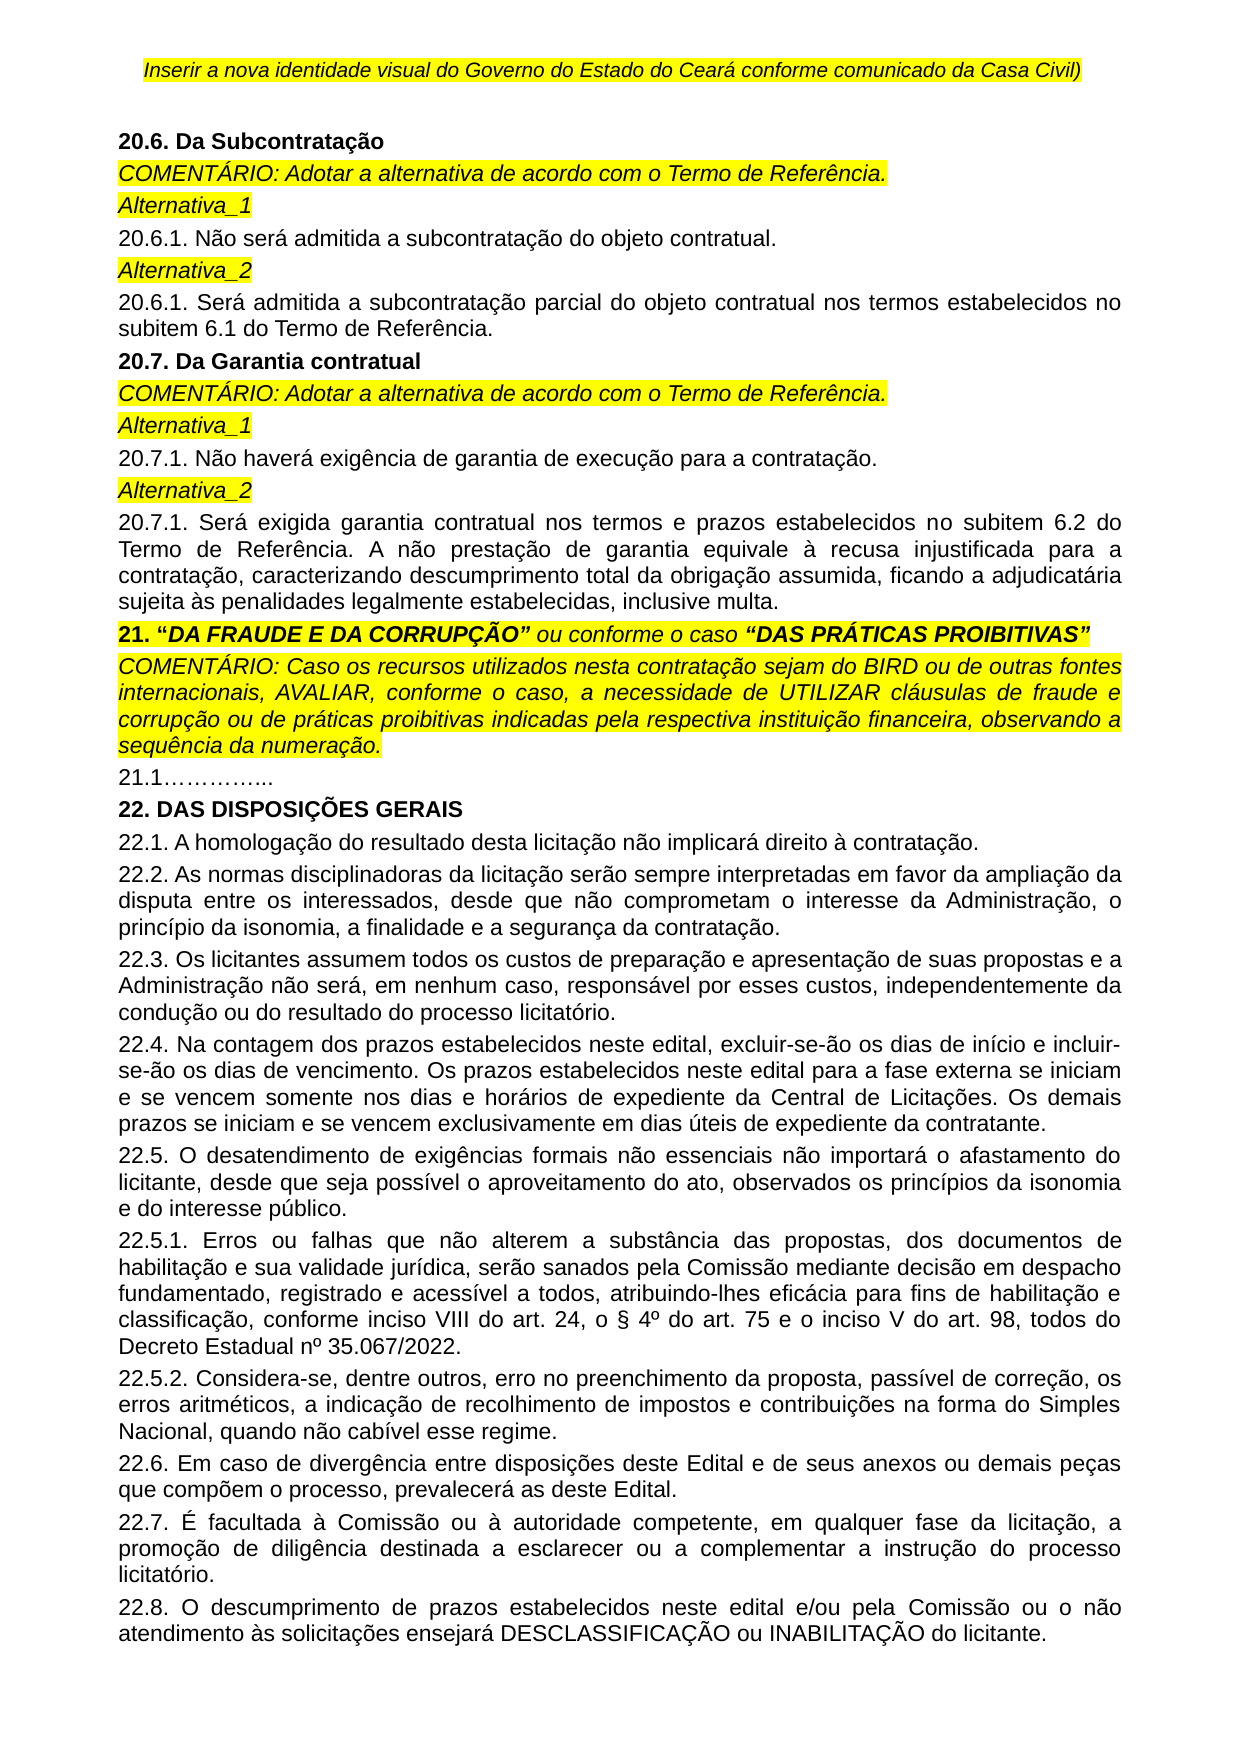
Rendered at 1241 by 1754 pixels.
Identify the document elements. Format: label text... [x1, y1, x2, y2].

text Alternativa_1 [118, 412, 1122, 439]
text COMENTÁRIO: Adotar a alternativa de acordo com o Termo de Referência. [118, 160, 1122, 186]
text 20.6. Da Subcontratação [118, 128, 1122, 154]
text 22.5.2. Considera-se, dentre outros, erro no preenchimento da proposta, passível de correção, os erros aritméticos, a indicação de recolhimento de impostos e contribuições na forma do Simples Nacional, quando não cabível esse regime. [118, 1365, 1122, 1444]
text 21.1…………... [118, 764, 1122, 791]
text 22.7. É facultada à Comissão ou à autoridade competente, em qualquer fase da licitação, a promoção de diligência destinada a esclarecer ou a complementar a instrução do processo licitatório. [118, 1509, 1122, 1588]
text COMENTÁRIO: Adotar a alternativa de acordo com o Termo de Referência. [118, 380, 1122, 406]
text 22.5.1. Erros ou falhas que não alterem a substância das propostas, dos documentos de habilitação e sua validade jurídica, serão sanados pela Comissão mediante decisão em despacho fundamentado, registrado e acessível a todos, atribuindo-lhes eficácia para fins de habilitação e classificação, conforme inciso VIII do art. 24, o § 4º do art. 75 e o inciso V do art. 98, todos do Decreto Estadual nº 35.067/2022. [118, 1227, 1122, 1359]
text 22.3. Os licitantes assumem todos os custos de preparação e apresentação de suas propostas e a Administração não será, em nenhum caso, responsável por esses custos, independentemente da condução ou do resultado do processo licitatório. [118, 946, 1122, 1025]
text 20.7. Da Garantia contratual [118, 348, 1122, 374]
text Alternativa_2 [118, 257, 1122, 283]
text 20.6.1. Não será admitida a subcontratação do objeto contratual. [118, 224, 1122, 251]
text 22.2. As normas disciplinadoras da licitação serão sempre interpretadas em favor da ampliação da disputa entre os interessados, desde que não comprometam o interesse da Administração, o princípio da isonomia, a finalidade e a segurança da contratação. [118, 861, 1122, 940]
text 22.4. Na contagem dos prazos estabelecidos neste edital, excluir-se-ão os dias de início e incluir-se-ão os dias de vencimento. Os prazos estabelecidos neste edital para a fase externa se iniciam e se vencem somente nos dias e horários de expediente da Central de Licitações. Os demais prazos se iniciam e se vencem exclusivamente em dias úteis de expediente da contratante. [118, 1031, 1122, 1136]
text 22.6. Em caso de divergência entre disposições deste Edital e de seus anexos ou demais peças que compõem o processo, prevalecerá as deste Edital. [118, 1450, 1122, 1503]
text 22.5. O desatendimento de exigências formais não essenciais não importará o afastamento do licitante, desde que seja possível o aproveitamento do ato, observados os princípios da isonomia e do interesse público. [118, 1142, 1122, 1221]
text 22.8. O descumprimento de prazos estabelecidos neste edital e/ou pela Comissão ou o não atendimento às solicitações ensejará DESCLASSIFICAÇÃO ou INABILITAÇÃO do licitante. [118, 1594, 1122, 1646]
text 20.7.1. Será exigida garantia contratual nos termos e prazos estabelecidos no subitem 6.2 do Termo de Referência. A não prestação de garantia equivale à recusa injustificada para a contratação, caracterizando descumprimento total da obrigação assumida, ficando a adjudicatária sujeita às penalidades legalmente estabelecidas, inclusive multa. [118, 509, 1122, 614]
text Alternativa_2 [118, 477, 1122, 503]
text Alternativa_1 [118, 192, 1122, 218]
text COMENTÁRIO: Caso os recursos utilizados nesta contratação sejam do BIRD ou de outras fontes internacionais, AVALIAR, conforme o caso, a necessidade de UTILIZAR cláusulas de fraude e corrupção ou de práticas proibitivas indicadas pela respectiva instituição financeira, observando a sequência da numeração. [118, 653, 1122, 758]
text 22. DAS DISPOSIÇÕES GERAIS [118, 796, 1122, 823]
text 20.7.1. Não haverá exigência de garantia de execução para a contratação. [118, 444, 1122, 471]
text 22.1. A homologação do resultado desta licitação não implicará direito à contratação. [118, 829, 1122, 855]
text 21. “DA FRAUDE E DA CORRUPÇÃO” ou conforme o caso “DAS PRÁTICAS PROIBITIVAS” [118, 621, 1122, 647]
text 20.6.1. Será admitida a subcontratação parcial do objeto contratual nos termos estabelecidos no subitem 6.1 do Termo de Referência. [118, 289, 1122, 342]
